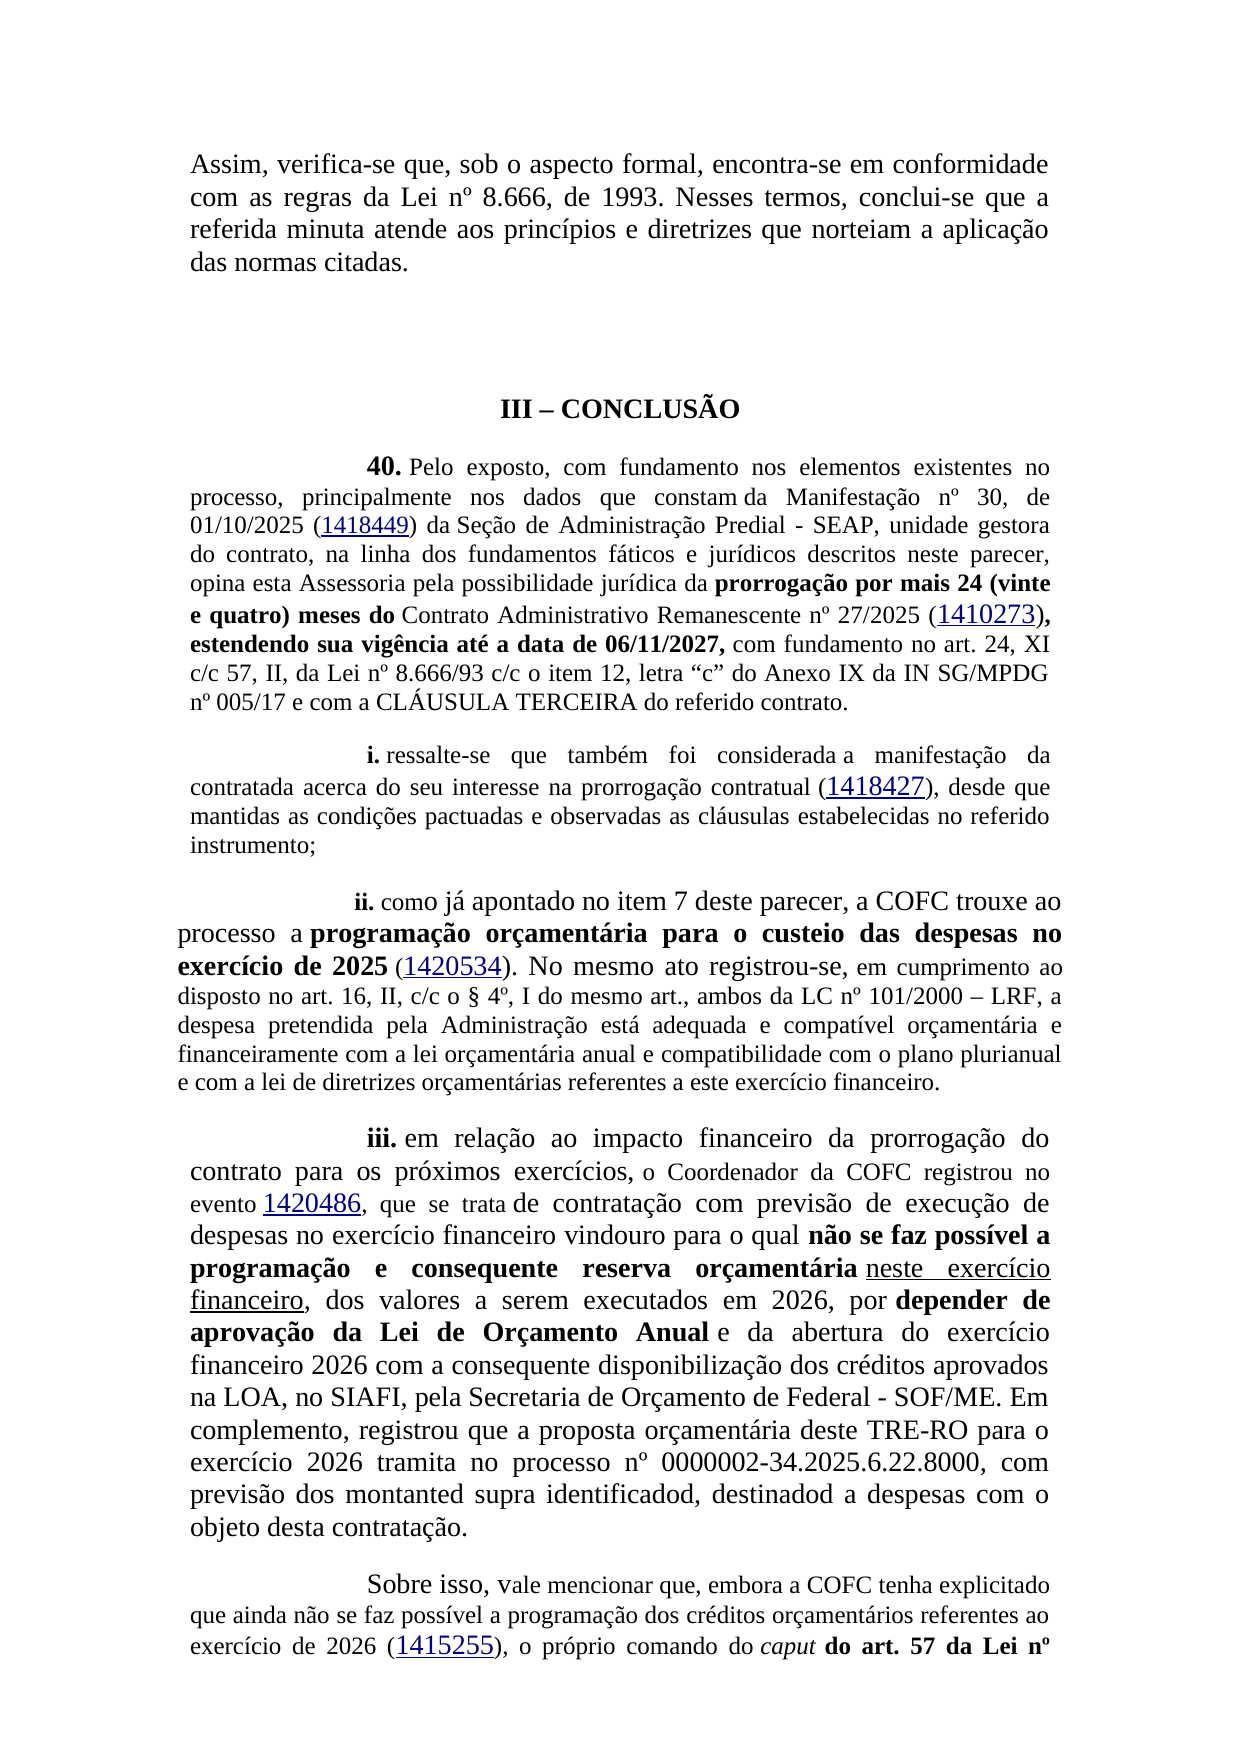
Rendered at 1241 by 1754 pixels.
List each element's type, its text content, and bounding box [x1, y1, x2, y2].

text i. ressalte-se que também foi considerada a manifestação da contratada acerca do seu interesse na prorrogação contratual (1418427), desde que mantidas as condições pactuadas e observadas as cláusulas estabelecidas no referido instrumento; [190, 740, 1051, 859]
text ii. como já apontado no item 7 deste parecer, a COFC trouxe ao processo a programação orçamentária para o custeio das despesas no exercício de 2025 (1420534). No mesmo ato registrou-se, em cumprimento ao disposto no art. 16, II, c/c o § 4º, I do mesmo art., ambos da LC nº 101/2000 – LRF, a despesa pretendida pela Administração está adequada e compatível orçamentária e financeiramente com a lei orçamentária anual e compatibilidade com o plano plurianual e com a lei de diretrizes orçamentárias referentes a este exercício financeiro. [177, 884, 1063, 1096]
text 40. Pelo exposto, com fundamento nos elementos existentes no processo, principalmente nos dados que constam da Manifestação nº 30, de 01/10/2025 (1418449) da Seção de Administração Predial - SEAP, unidade gestora do contrato, na linha dos fundamentos fáticos e jurídicos descritos neste parecer, opina esta Assessoria pela possibilidade jurídica da prorrogação por mais 24 (vinte e quatro) meses do Contrato Administrativo Remanescente nº 27/2025 (1410273), estendendo sua vigência até a data de 06/11/2027, com fundamento no art. 24, XI c/c 57, II, da Lei nº 8.666/93 c/c o item 12, letra “c” do Anexo IX da IN SG/MPDG nº 005/17 e com a CLÁUSULA TERCEIRA do referido contrato. [190, 449, 1051, 715]
text III – CONCLUSÃO [190, 359, 1051, 424]
text iii. em relação ao impacto financeiro da prorrogação do contrato para os próximos exercícios, o Coordenador da COFC registrou no evento 1420486, que se trata de contratação com previsão de execução de despesas no exercício financeiro vindouro para o qual não se faz possível a programação e consequente reserva orçamentária neste exercício financeiro, dos valores a serem executados em 2026, por depender de aprovação da Lei de Orçamento Anual e da abertura do exercício financeiro 2026 com a consequente disponibilização dos créditos aprovados na LOA, no SIAFI, pela Secretaria de Orçamento de Federal - SOF/ME. Em complemento, registrou que a proposta orçamentária deste TRE-RO para o exercício 2026 tramita no processo nº 0000002-34.2025.6.22.8000, com previsão dos montanted supra identificadod, destinadod a despesas com o objeto desta contratação. [190, 1121, 1051, 1542]
text Assim, verifica-se que, sob o aspecto formal, encontra-se em conformidade com as regras da Lei nº 8.666, de 1993. Nesses termos, conclui-se que a referida minuta atende aos princípios e diretrizes que norteiam a aplicação das normas citadas. [190, 147, 1051, 277]
text Sobre isso, vale mencionar que, embora a COFC tenha explicitado que ainda não se faz possível a programação dos créditos orçamentários referentes ao exercício de 2026 (1415255), o próprio comando do caput do art. 57 da Lei nº [190, 1567, 1051, 1661]
